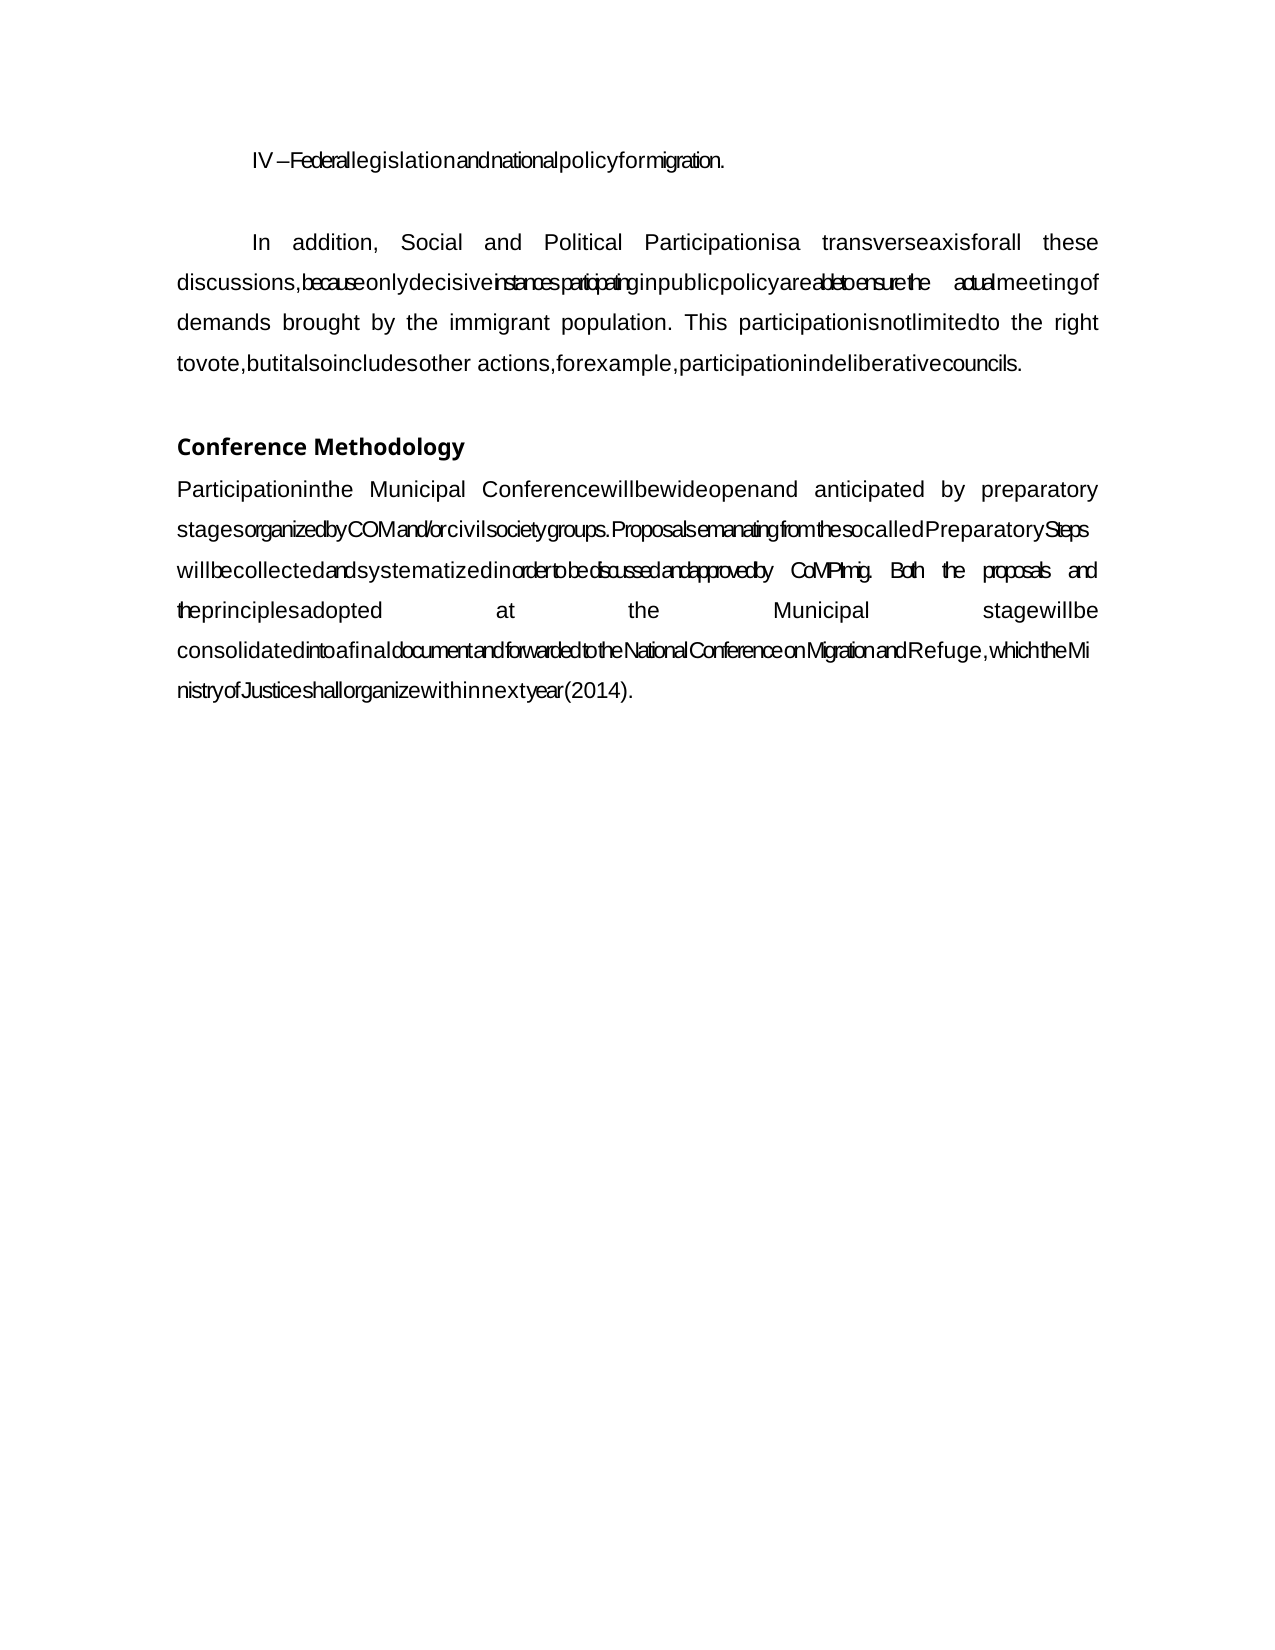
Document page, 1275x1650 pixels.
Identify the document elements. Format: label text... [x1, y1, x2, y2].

list –Federallegislationandnationalpolicyformigration. [252, 147, 1110, 173]
subtitle Conference Methodology [177, 431, 1110, 462]
text In addition, Social and Political Participationisa transverseaxisforall these discussions,becauseonlydecisiveinstancesparticipatinginpublicpolicyareabletoensurethe actualmeetingof demands brought by the immigrant population. This participationisnotlimitedto the right tovote,butitalsoincludesother actions,forexample,participationindeliberativecouncils. [177, 228, 1099, 376]
text Participationinthe Municipal Conferencewillbewideopenand anticipated by preparatory stagesorganizedbyCOMand/orcivilsocietygroups.ProposalsemanatingfromthesocalledPreparatoryStepswillbecollectedandsystematizedinordertobediscussedandapprovedby CoMPImig. Both the proposals and theprinciplesadopted at the Municipal stagewillbe consolidatedintoafinaldocumentandforwardedtotheNationalConferenceonMigrationandRefuge,whichtheMinistryofJusticeshallorganizewithinnextyear(2014). [177, 476, 1098, 704]
